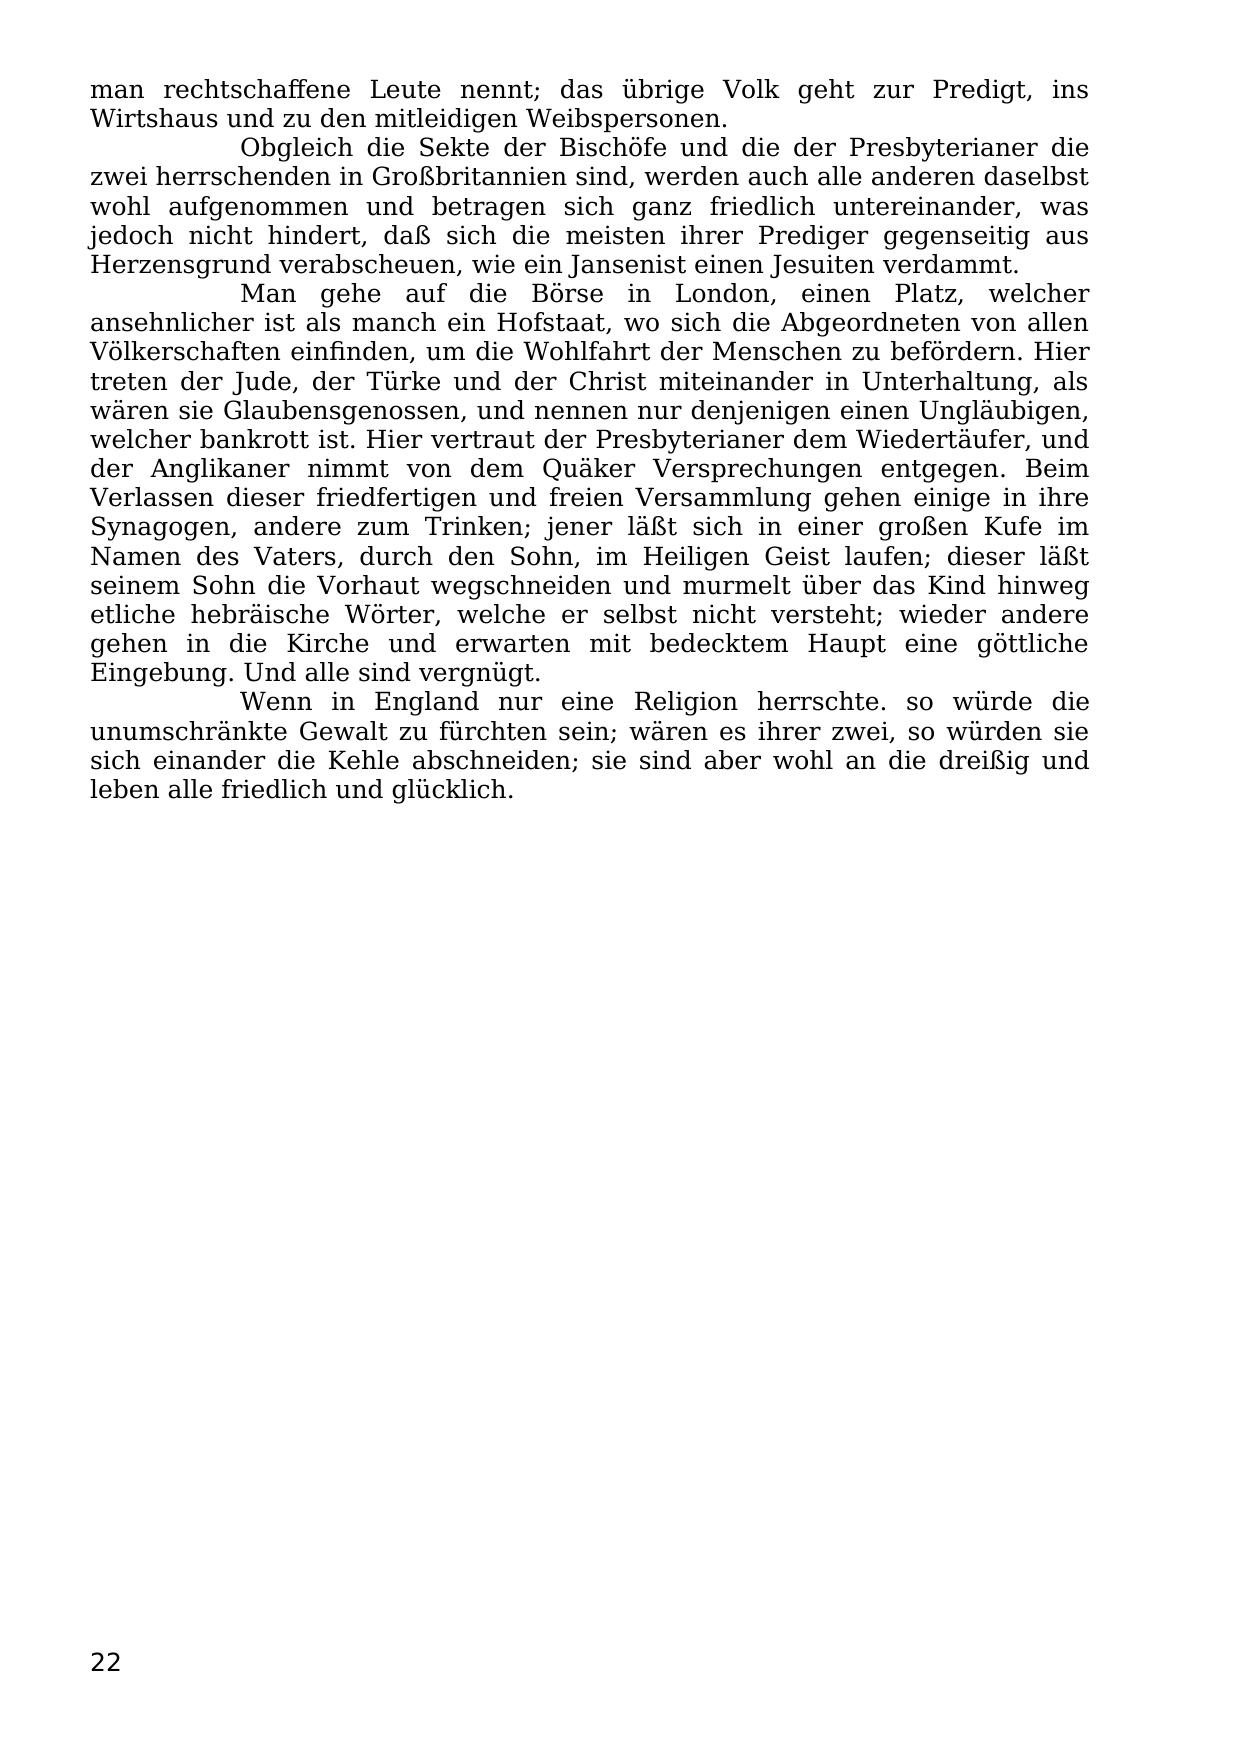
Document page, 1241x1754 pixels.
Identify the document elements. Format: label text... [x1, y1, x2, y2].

text Wenn in England nur eine Religion herrschte. so würde die unumschränkte Gewalt zu fürchten sein; wären es ihrer zwei, so würden sie sich einander die Kehle abschneiden; sie sind aber wohl an die dreißig und leben alle friedlich und glücklich. [90, 687, 1091, 804]
text man rechtschaffene Leute nennt; das übrige Volk geht zur Predigt, ins Wirtshaus und zu den mitleidigen Weibspersonen. [90, 75, 1091, 133]
text Obgleich die Sekte der Bischöfe und die der Presbyterianer die zwei herrschenden in Großbritannien sind, werden auch alle anderen daselbst wohl aufgenommen und betragen sich ganz friedlich untereinander, was jedoch nicht hindert, daß sich die meisten ihrer Prediger gegenseitig aus Herzensgrund verabscheuen, wie ein Jansenist einen Jesuiten verdammt. [90, 133, 1091, 279]
text Man gehe auf die Börse in London, einen Platz, welcher ansehnlicher ist als manch ein Hofstaat, wo sich die Abgeordneten von allen Völkerschaften einfinden, um die Wohlfahrt der Menschen zu befördern. Hier treten der Jude, der Türke und der Christ miteinander in Unterhaltung, als wären sie Glaubensgenossen, und nennen nur denjenigen einen Ungläubigen, welcher bankrott ist. Hier vertraut der Presbyterianer dem Wiedertäufer, und der Anglikaner nimmt von dem Quäker Versprechungen entgegen. Beim Verlassen dieser friedfertigen und freien Versammlung gehen einige in ihre Synagogen, andere zum Trinken; jener läßt sich in einer großen Kufe im Namen des Vaters, durch den Sohn, im Heiligen Geist laufen; dieser läßt seinem Sohn die Vorhaut wegschneiden und murmelt über das Kind hinweg etliche hebräische Wörter, welche er selbst nicht versteht; wieder andere gehen in die Kirche und erwarten mit bedecktem Haupt eine göttliche Eingebung. Und alle sind vergnügt. [90, 279, 1091, 687]
